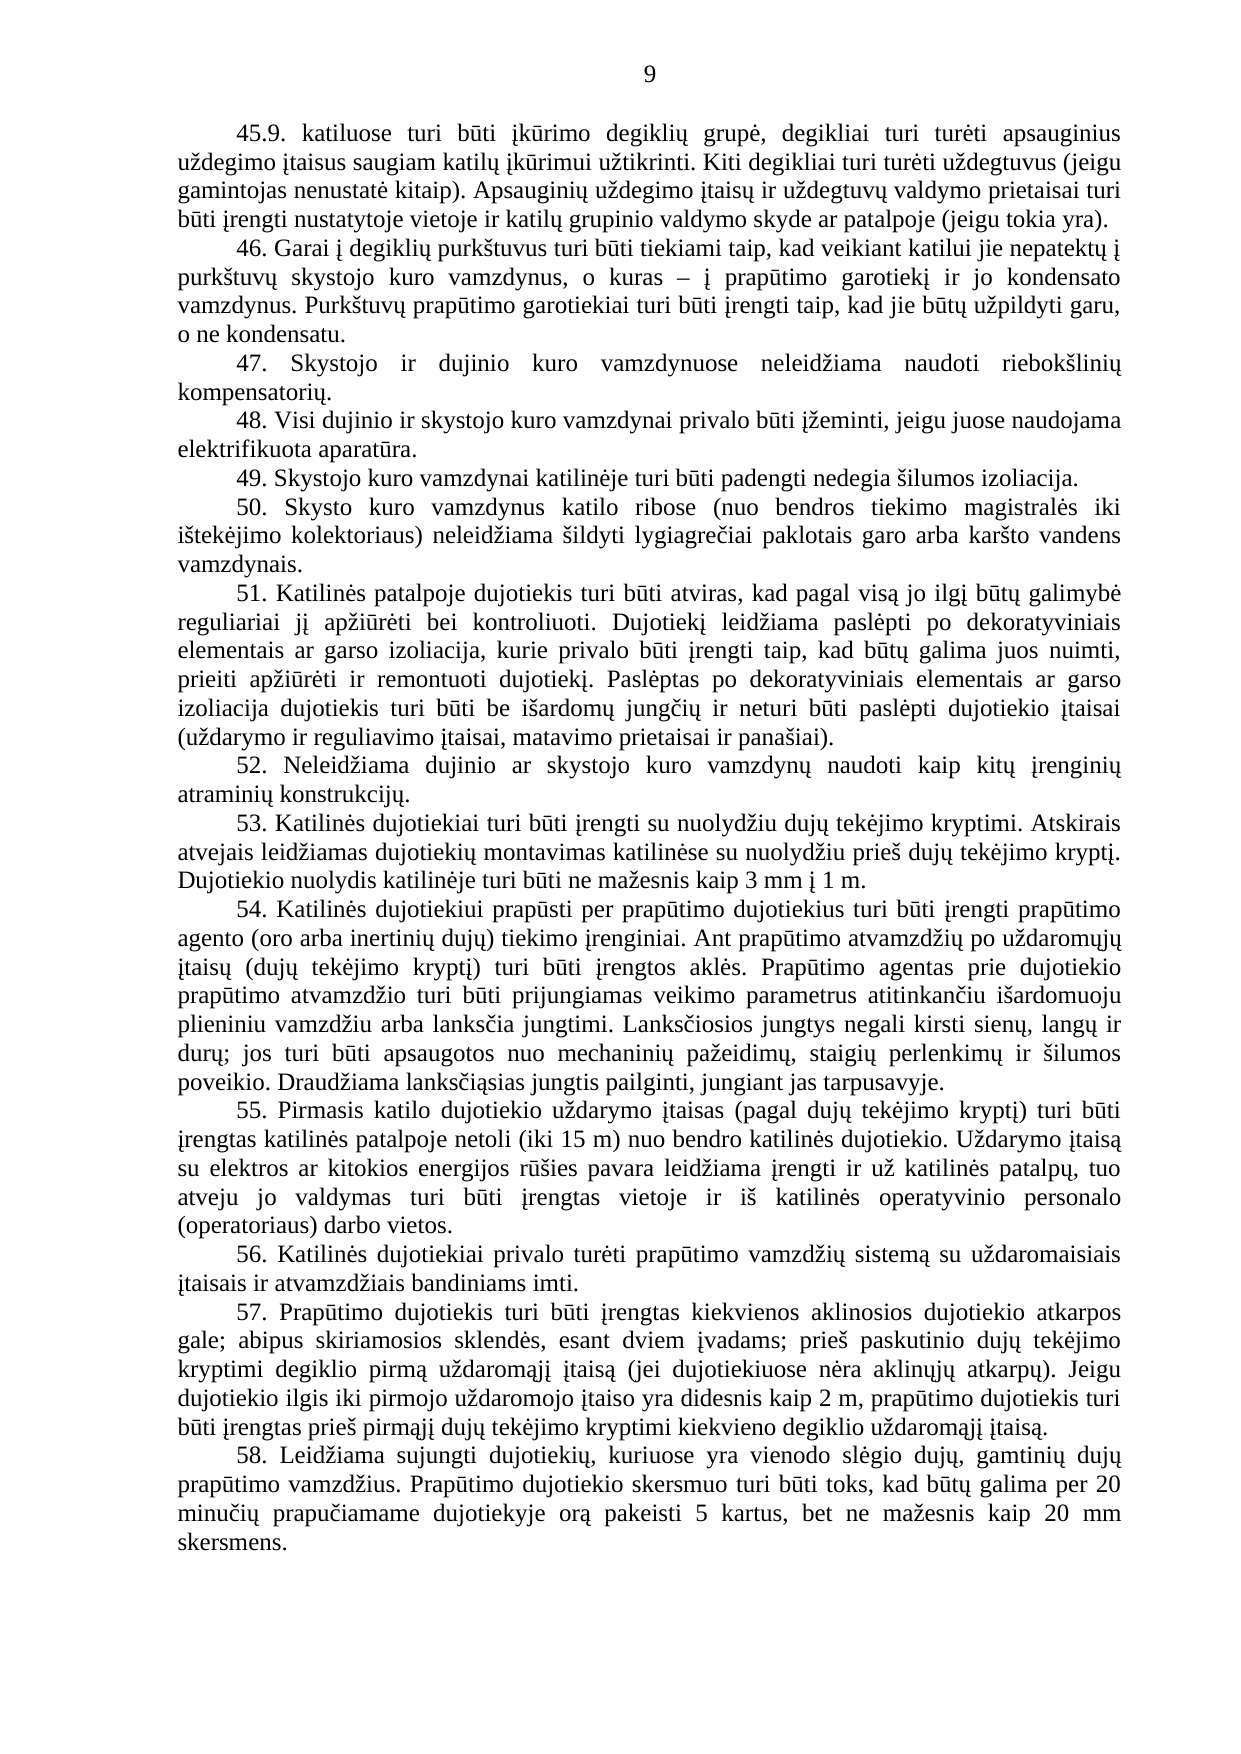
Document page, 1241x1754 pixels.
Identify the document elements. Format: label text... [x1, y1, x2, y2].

text 50. Skysto kuro vamzdynus katilo ribose (nuo bendros tiekimo magistralės iki ištekėjimo kolektoriaus) neleidžiama šildyti lygiagrečiai paklotais garo arba karšto vandens vamzdynais. [177, 492, 1122, 578]
text 47. Skystojo ir dujinio kuro vamzdynuose neleidžiama naudoti riebokšlinių kompensatorių. [177, 348, 1122, 406]
text 52. Neleidžiama dujinio ar skystojo kuro vamzdynų naudoti kaip kitų įrenginių atraminių konstrukcijų. [177, 751, 1122, 808]
text 46. Garai į degiklių purkštuvus turi būti tiekiami taip, kad veikiant katilui jie nepatektų į purkštuvų skystojo kuro vamzdynus, o kuras – į prapūtimo garotiekį ir jo kondensato vamzdynus. Purkštuvų prapūtimo garotiekiai turi būti įrengti taip, kad jie būtų užpildyti garu, o ne kondensatu. [177, 233, 1122, 348]
text 56. Katilinės dujotiekiai privalo turėti prapūtimo vamzdžių sistemą su uždaromaisiais įtaisais ir atvamzdžiais bandiniams imti. [177, 1239, 1122, 1297]
text 53. Katilinės dujotiekiai turi būti įrengti su nuolydžiu dujų tekėjimo kryptimi. Atskirais atvejais leidžiamas dujotiekių montavimas katilinėse su nuolydžiu prieš dujų tekėjimo kryptį. Dujotiekio nuolydis katilinėje turi būti ne mažesnis kaip 3 mm į 1 m. [177, 808, 1122, 894]
text 51. Katilinės patalpoje dujotiekis turi būti atviras, kad pagal visą jo ilgį būtų galimybė reguliariai jį apžiūrėti bei kontroliuoti. Dujotiekį leidžiama paslėpti po dekoratyviniais elementais ar garso izoliacija, kurie privalo būti įrengti taip, kad būtų galima juos nuimti, prieiti apžiūrėti ir remontuoti dujotiekį. Paslėptas po dekoratyviniais elementais ar garso izoliacija dujotiekis turi būti be išardomų jungčių ir neturi būti paslėpti dujotiekio įtaisai (uždarymo ir reguliavimo įtaisai, matavimo prietaisai ir panašiai). [177, 578, 1122, 751]
text 45.9. katiluose turi būti įkūrimo degiklių grupė, degikliai turi turėti apsauginius uždegimo įtaisus saugiam katilų įkūrimui užtikrinti. Kiti degikliai turi turėti uždegtuvus (jeigu gamintojas nenustatė kitaip). Apsauginių uždegimo įtaisų ir uždegtuvų valdymo prietaisai turi būti įrengti nustatytoje vietoje ir katilų grupinio valdymo skyde ar patalpoje (jeigu tokia yra). [177, 118, 1122, 233]
text 58. Leidžiama sujungti dujotiekių, kuriuose yra vienodo slėgio dujų, gamtinių dujų prapūtimo vamzdžius. Prapūtimo dujotiekio skersmuo turi būti toks, kad būtų galima per 20 minučių prapučiamame dujotiekyje orą pakeisti 5 kartus, bet ne mažesnis kaip 20 mm skersmens. [177, 1441, 1122, 1556]
text 57. Prapūtimo dujotiekis turi būti įrengtas kiekvienos aklinosios dujotiekio atkarpos gale; abipus skiriamosios sklendės, esant dviem įvadams; prieš paskutinio dujų tekėjimo kryptimi degiklio pirmą uždaromąjį įtaisą (jei dujotiekiuose nėra aklinųjų atkarpų). Jeigu dujotiekio ilgis iki pirmojo uždaromojo įtaiso yra didesnis kaip 2 m, prapūtimo dujotiekis turi būti įrengtas prieš pirmąjį dujų tekėjimo kryptimi kiekvieno degiklio uždaromąjį įtaisą. [177, 1297, 1122, 1441]
text 48. Visi dujinio ir skystojo kuro vamzdynai privalo būti įžeminti, jeigu juose naudojama elektrifikuota aparatūra. [177, 406, 1122, 463]
text 55. Pirmasis katilo dujotiekio uždarymo įtaisas (pagal dujų tekėjimo kryptį) turi būti įrengtas katilinės patalpoje netoli (iki 15 m) nuo bendro katilinės dujotiekio. Uždarymo įtaisą su elektros ar kitokios energijos rūšies pavara leidžiama įrengti ir už katilinės patalpų, tuo atveju jo valdymas turi būti įrengtas vietoje ir iš katilinės operatyvinio personalo (operatoriaus) darbo vietos. [177, 1096, 1122, 1239]
text 54. Katilinės dujotiekiui prapūsti per prapūtimo dujotiekius turi būti įrengti prapūtimo agento (oro arba inertinių dujų) tiekimo įrenginiai. Ant prapūtimo atvamzdžių po uždaromųjų įtaisų (dujų tekėjimo kryptį) turi būti įrengtos aklės. Prapūtimo agentas prie dujotiekio prapūtimo atvamzdžio turi būti prijungiamas veikimo parametrus atitinkančiu išardomuoju plieniniu vamzdžiu arba lanksčia jungtimi. Lanksčiosios jungtys negali kirsti sienų, langų ir durų; jos turi būti apsaugotos nuo mechaninių pažeidimų, staigių perlenkimų ir šilumos poveikio. Draudžiama lanksčiąsias jungtis pailginti, jungiant jas tarpusavyje. [177, 894, 1122, 1096]
text 49. Skystojo kuro vamzdynai katilinėje turi būti padengti nedegia šilumos izoliacija. [177, 463, 1122, 492]
